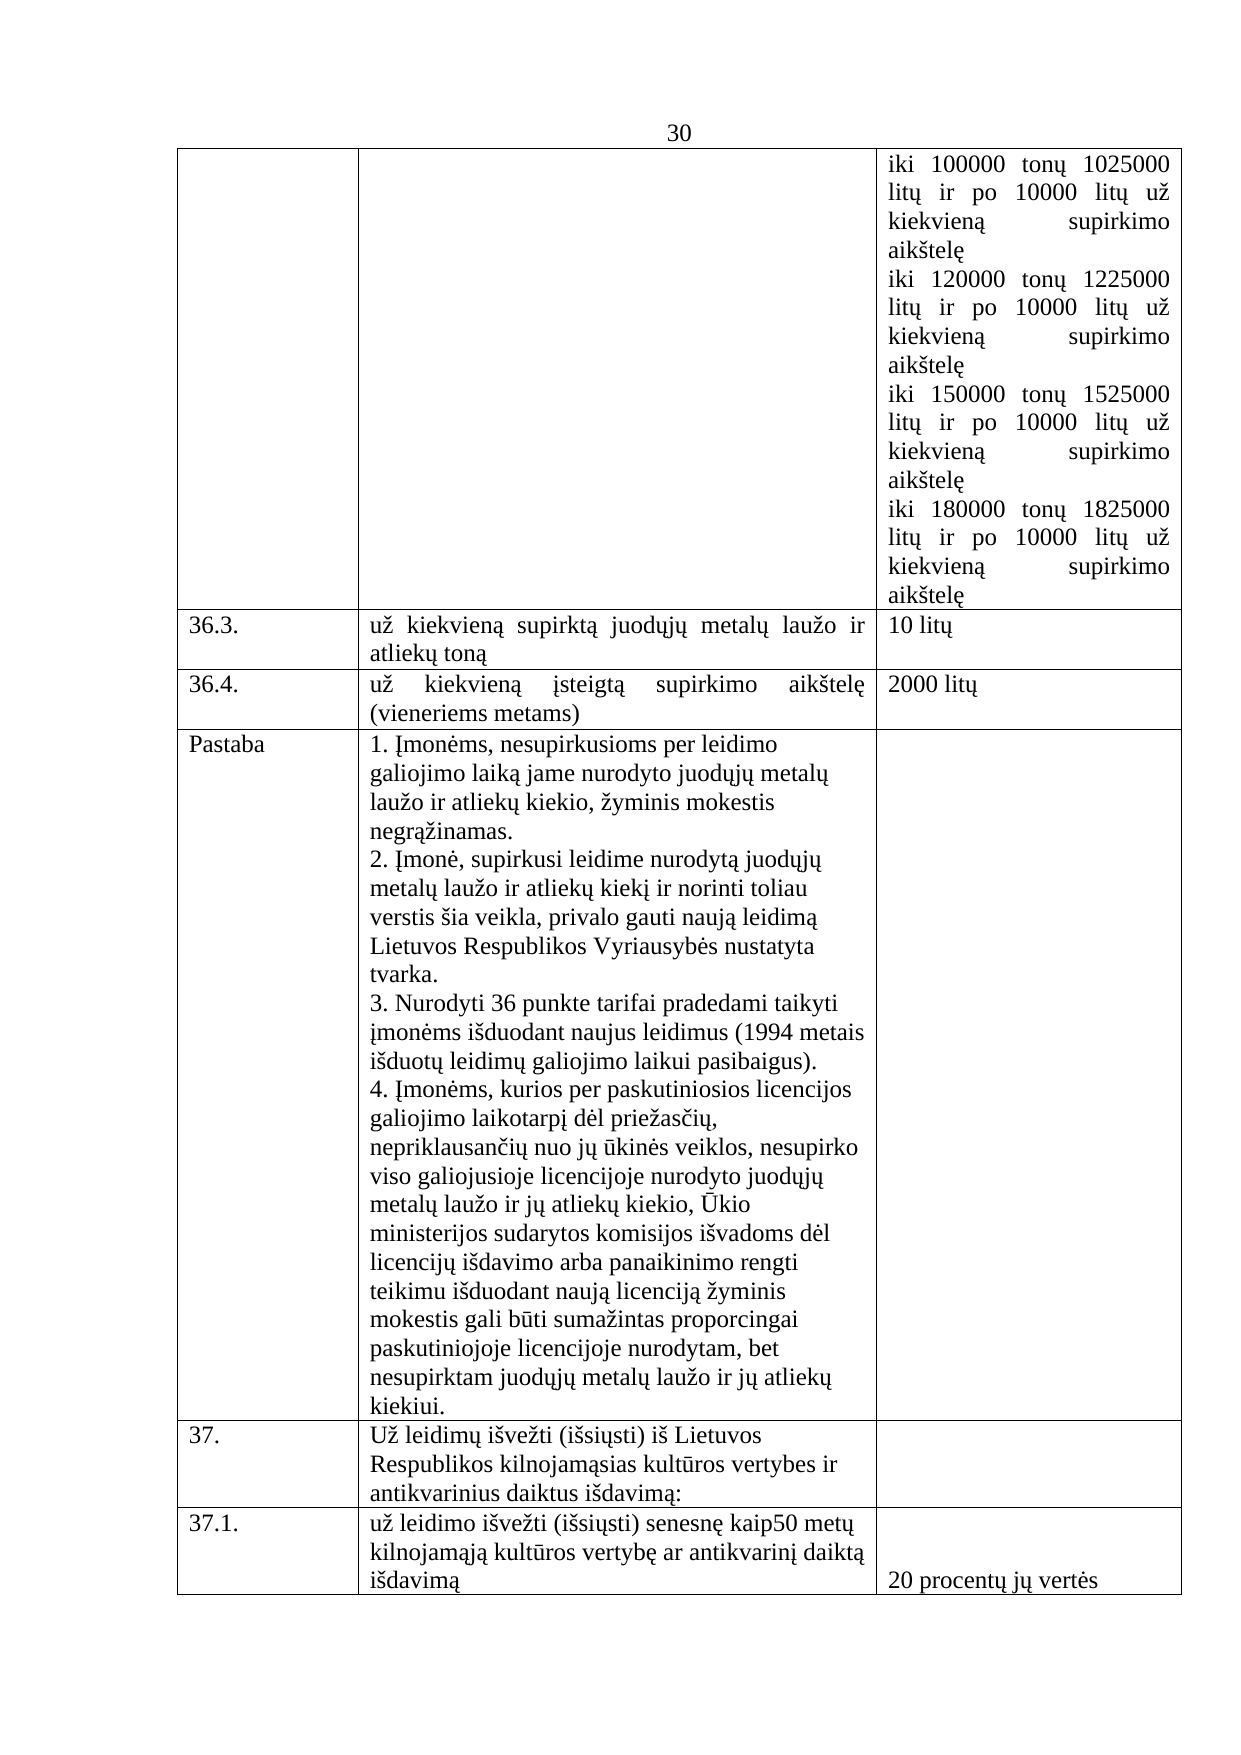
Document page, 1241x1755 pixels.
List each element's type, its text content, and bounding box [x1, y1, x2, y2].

table_cell už leidimo išvežti (išsiųsti) senesnę kaip50 metų kilnojamąją kultūros vertybę ar antikvarinį daiktą išdavimą [359, 1508, 876, 1594]
table_cell už kiekvieną supirktą juodųjų metalų laužo ir atliekų toną [359, 610, 876, 668]
table_cell Pastaba [178, 730, 358, 1419]
table_cell [877, 1421, 1181, 1507]
table_cell 2000 litų [877, 670, 1181, 728]
table_cell 37. [178, 1421, 358, 1507]
table_cell 20 procentų jų vertės [877, 1508, 1181, 1594]
table_cell 36.3. [178, 610, 358, 668]
table_cell [359, 149, 876, 609]
table_cell [178, 149, 358, 609]
table_cell [877, 730, 1181, 1419]
table_cell 37.1. [178, 1508, 358, 1594]
table_cell Už leidimų išvežti (išsiųsti) iš Lietuvos Respublikos kilnojamąsias kultūros vertybes ir antikvarinius daiktus išdavimą: [359, 1421, 876, 1507]
table_cell 1. Įmonėms, nesupirkusioms per leidimo galiojimo laiką jame nurodyto juodųjų metalų laužo ir atliekų kiekio, žyminis mokestis negrąžinamas. 2. Įmonė, supirkusi leidime nurodytą juodųjų metalų laužo ir atliekų kiekį ir norinti toliau verstis šia veikla, privalo gauti naują leidimą Lietuvos Respublikos Vyriausybės nustatyta tvarka. 3. Nurodyti 36 punkte tarifai pradedami taikyti įmonėms išduodant naujus leidimus (1994 metais išduotų leidimų galiojimo laikui pasibaigus). 4. Įmonėms, kurios per paskutiniosios licencijos galiojimo laikotarpį dėl priežasčių, nepriklausančių nuo jų ūkinės veiklos, nesupirko viso galiojusioje licencijoje nurodyto juodųjų metalų laužo ir jų atliekų kiekio, Ūkio ministerijos sudarytos komisijos išvadoms dėl licencijų išdavimo arba panaikinimo rengti teikimu išduodant naują licenciją žyminis mokestis gali būti sumažintas proporcingai paskutiniojoje licencijoje nurodytam, bet nesupirktam juodųjų metalų laužo ir jų atliekų kiekiui. [359, 730, 876, 1419]
table_cell iki 100000 tonų 1025000 litų ir po 10000 litų už kiekvieną supirkimo aikštelę iki 120000 tonų 1225000 litų ir po 10000 litų už kiekvieną supirkimo aikštelę iki 150000 tonų 1525000 litų ir po 10000 litų už kiekvieną supirkimo aikštelę iki 180000 tonų 1825000 litų ir po 10000 litų už kiekvieną supirkimo aikštelę [877, 149, 1181, 609]
table_cell 36.4. [178, 670, 358, 728]
table_cell 10 litų [877, 610, 1181, 668]
table_cell už kiekvieną įsteigtą supirkimo aikštelę (vieneriems metams) [359, 670, 876, 728]
